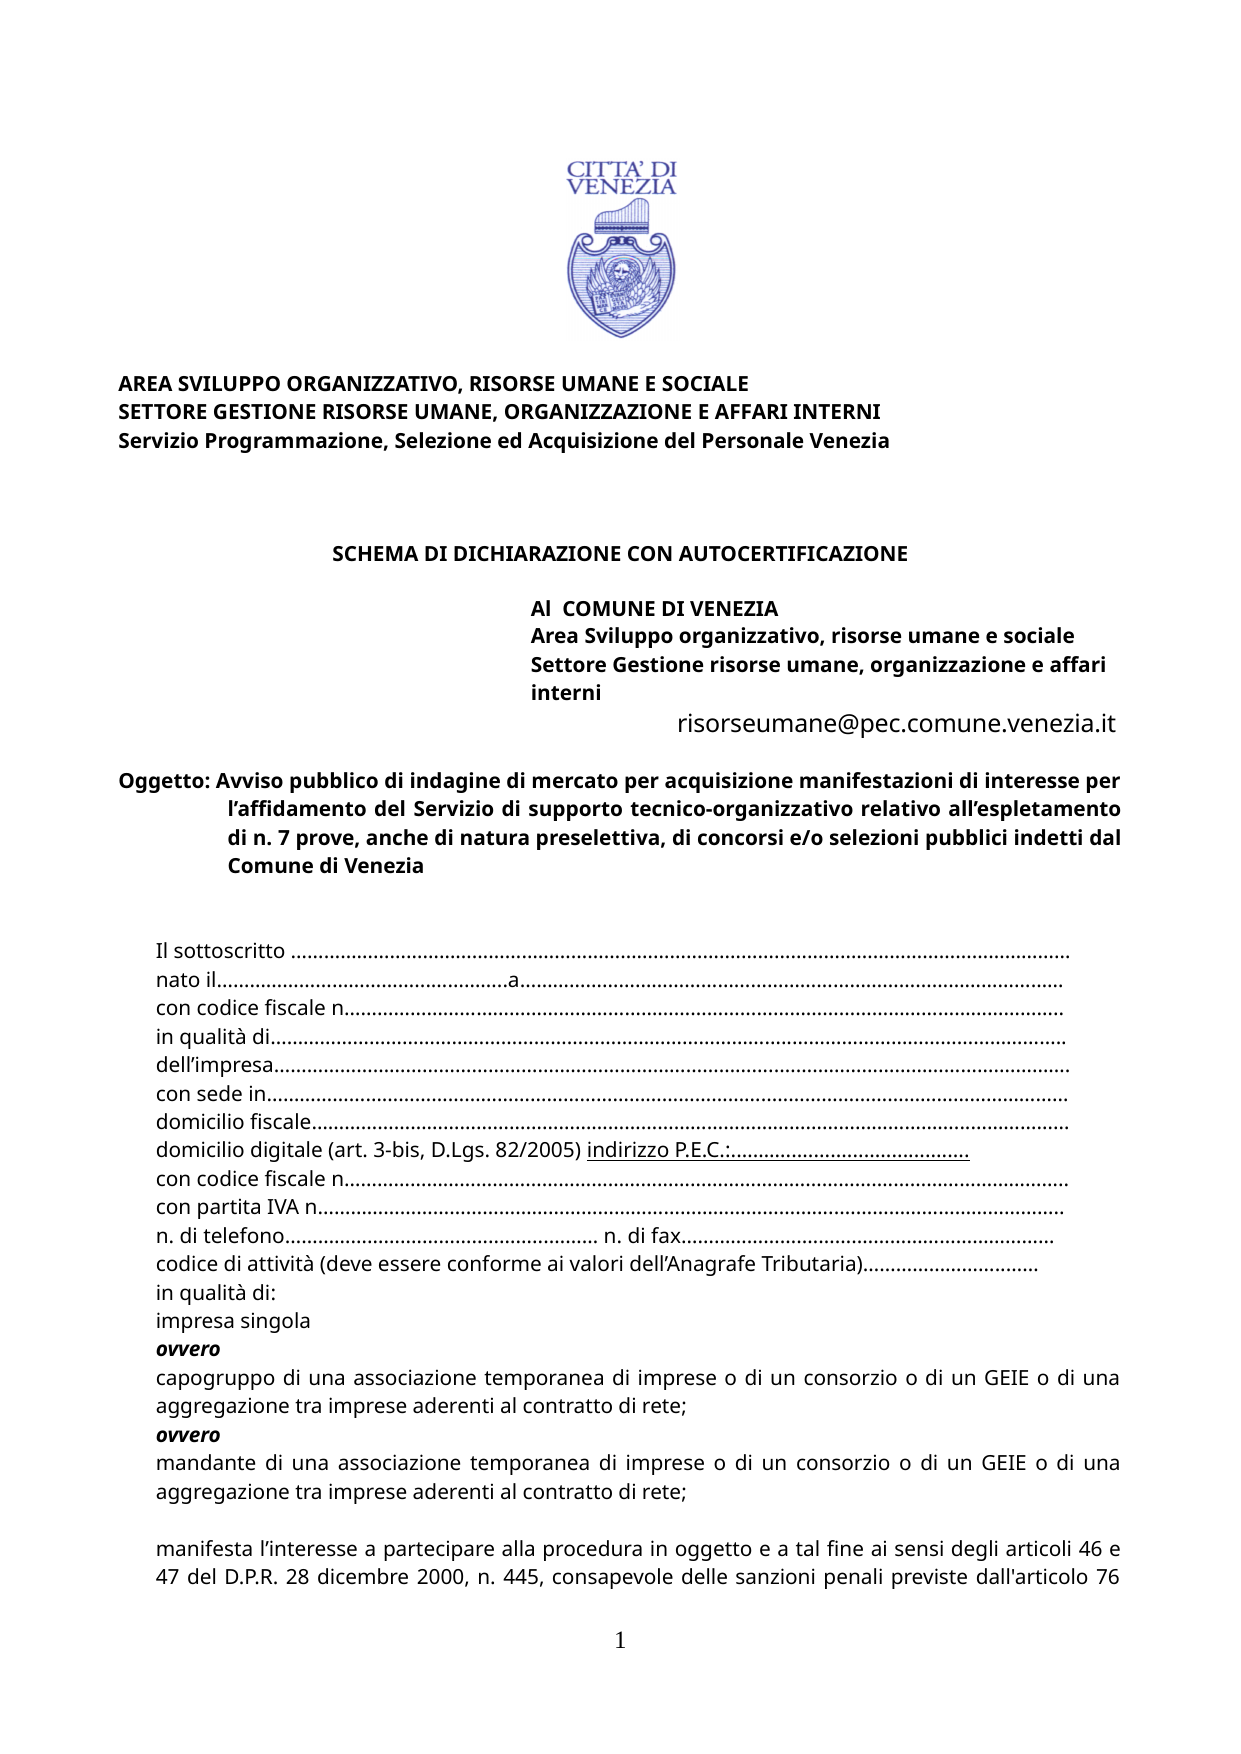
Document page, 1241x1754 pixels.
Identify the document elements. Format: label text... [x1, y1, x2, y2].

text dell’impresa………………………………………………………………………………..………………………………….…………. [156, 1050, 1122, 1079]
text risorseumane@pec.comune.venezia.it [118, 712, 1116, 737]
text capogruppo di una associazione temporanea di imprese o di un consorzio o di un GEIE o di una aggregazione tra imprese aderenti al contratto di rete; [156, 1363, 1122, 1420]
text ovvero [156, 1420, 1122, 1448]
text ovvero [156, 1334, 1122, 1363]
text in qualità di: [156, 1278, 1122, 1306]
text Oggetto: Avviso pubblico di indagine di mercato per acquisizione manifestazioni di interesse per l’affidamento del Servizio di supporto tecnico-organizzativo relativo all’espletamento di n. 7 prove, anche di natura preselettiva, di concorsi e/o selezioni pubblici indetti dal Comune di Venezia [118, 766, 1122, 879]
picture [565, 158, 680, 341]
text con codice fiscale n……………………………………………………………………………………….………………………….. [156, 1164, 1122, 1192]
text domicilio digitale (art. 3-bis, D.Lgs. 82/2005) indirizzo P.E.C.:.………................................. [156, 1136, 1122, 1164]
text in qualità di…………………………………………………………………………………..………………………………………….. [156, 1022, 1122, 1050]
text Settore Gestione risorse umane, organizzazione e affari interni [531, 650, 1122, 707]
text impresa singola [118, 1306, 1122, 1334]
text Il sottoscritto …………………………………………………………………….……………………………………………………… [156, 936, 1122, 965]
text n. di telefono………………….……………..……...……… n. di fax………………….……….……………………………… [156, 1221, 1122, 1249]
text con codice fiscale n………………………………………………………………...……………………………………………….. [156, 993, 1122, 1022]
text codice di attività (deve essere conforme ai valori dell’Anagrafe Tributaria)……………………..…… [156, 1249, 1122, 1278]
text nato il………………………………...…………..a…………………………………...………………………………………………… [156, 965, 1122, 993]
subtitle Al COMUNE DI VENEZIA [531, 596, 1122, 621]
text manifesta l’interesse a partecipare alla procedura in oggetto e a tal fine ai sensi degli articoli 46 e 47 del D.P.R. 28 dicembre 2000, n. 445, consapevole delle sanzioni penali previste dall'articolo 76 [156, 1534, 1122, 1591]
text AREA SVILUPPO ORGANIZZATIVO, RISORSE UMANE E SOCIALE [118, 369, 1122, 397]
text Area Sviluppo organizzativo, risorse umane e sociale [531, 621, 1122, 650]
text con partita IVA n…………………………………………………………………………………..………………………………….. [156, 1192, 1122, 1221]
text Servizio Programmazione, Selezione ed Acquisizione del Personale Venezia [118, 426, 1122, 454]
text domicilio fiscale………………………………………………………………………………………………………...……………… [156, 1107, 1122, 1136]
text mandante di una associazione temporanea di imprese o di un consorzio o di un GEIE o di una aggregazione tra imprese aderenti al contratto di rete; [156, 1448, 1122, 1505]
text con sede in………………………………………………………………………………..……………………………………………… [156, 1079, 1122, 1107]
text SETTORE GESTIONE RISORSE UMANE, ORGANIZZAZIONE E AFFARI INTERNI [118, 397, 1122, 426]
text SCHEMA DI DICHIARAZIONE CON AUTOCERTIFICAZIONE [118, 539, 1122, 568]
